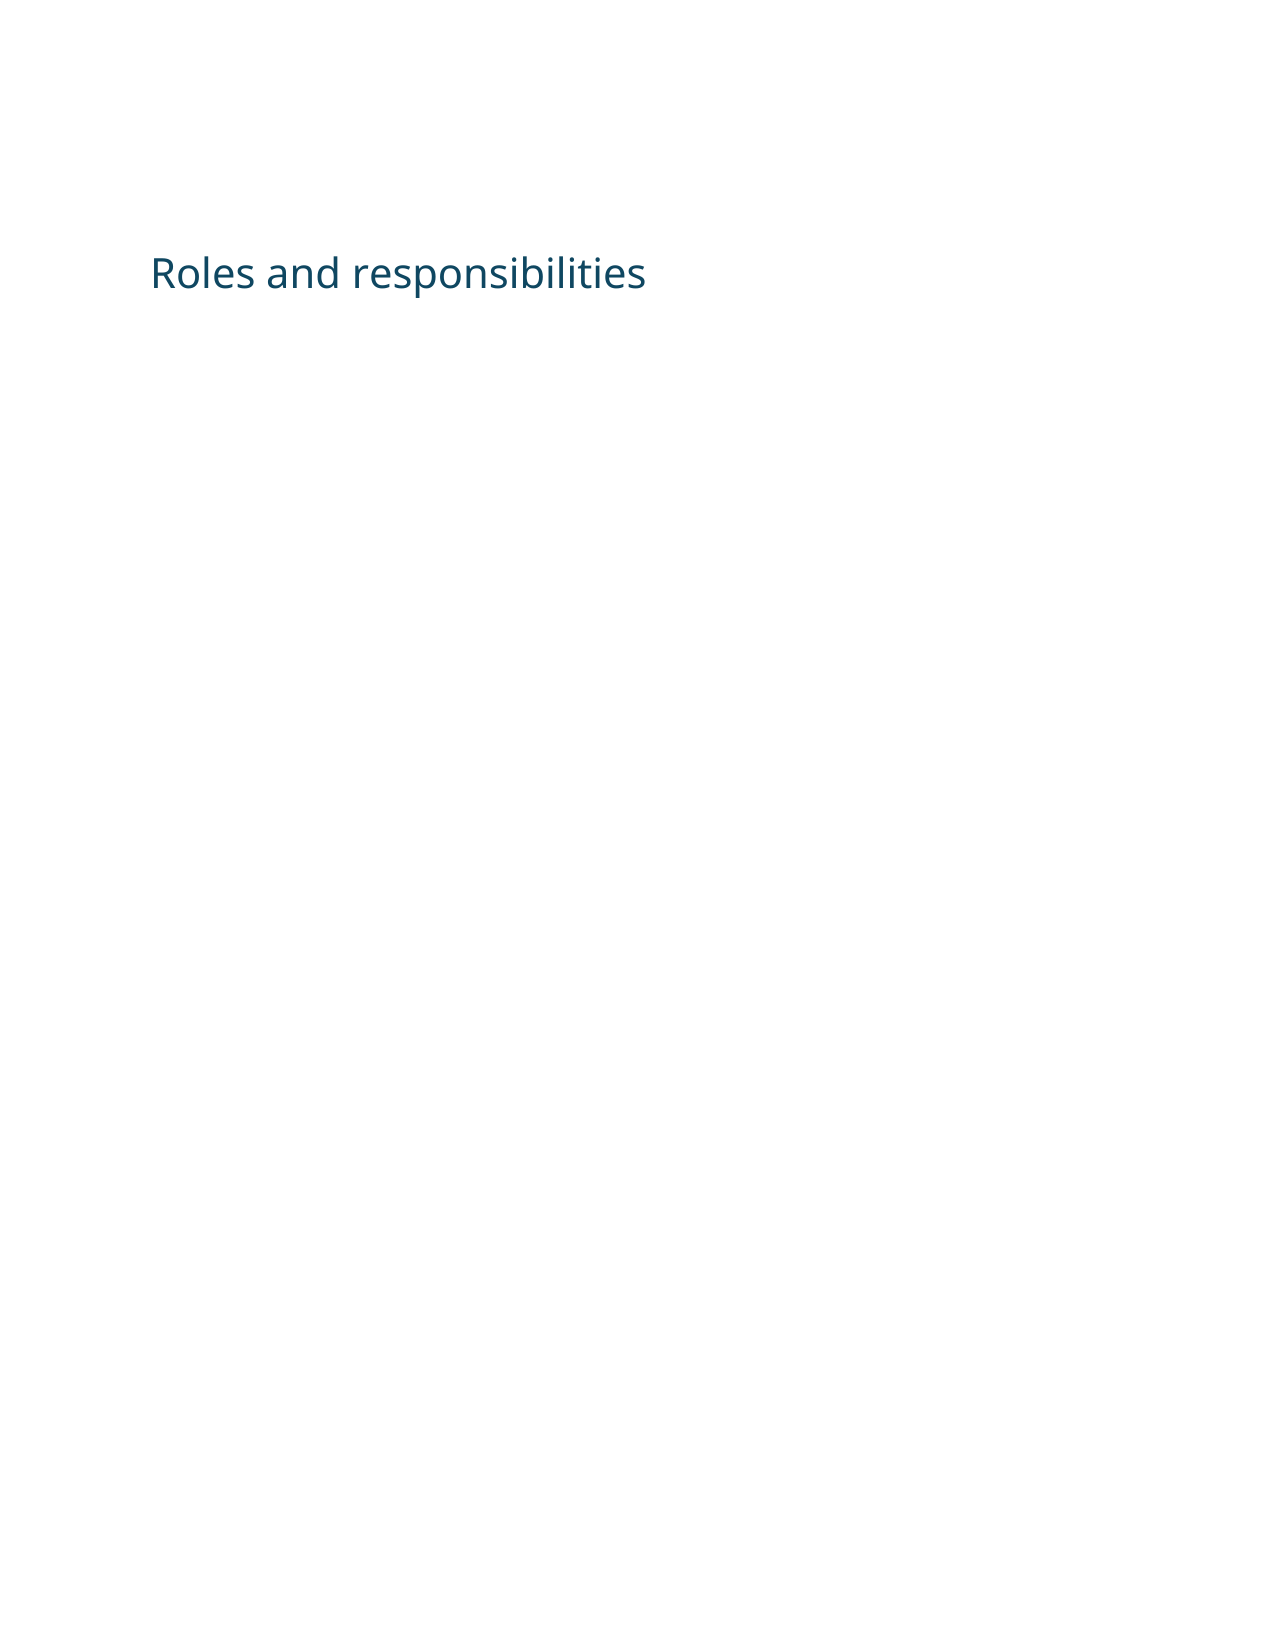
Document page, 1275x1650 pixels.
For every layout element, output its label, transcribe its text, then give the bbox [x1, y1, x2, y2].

subtitle Roles and responsibilities [150, 244, 1125, 300]
